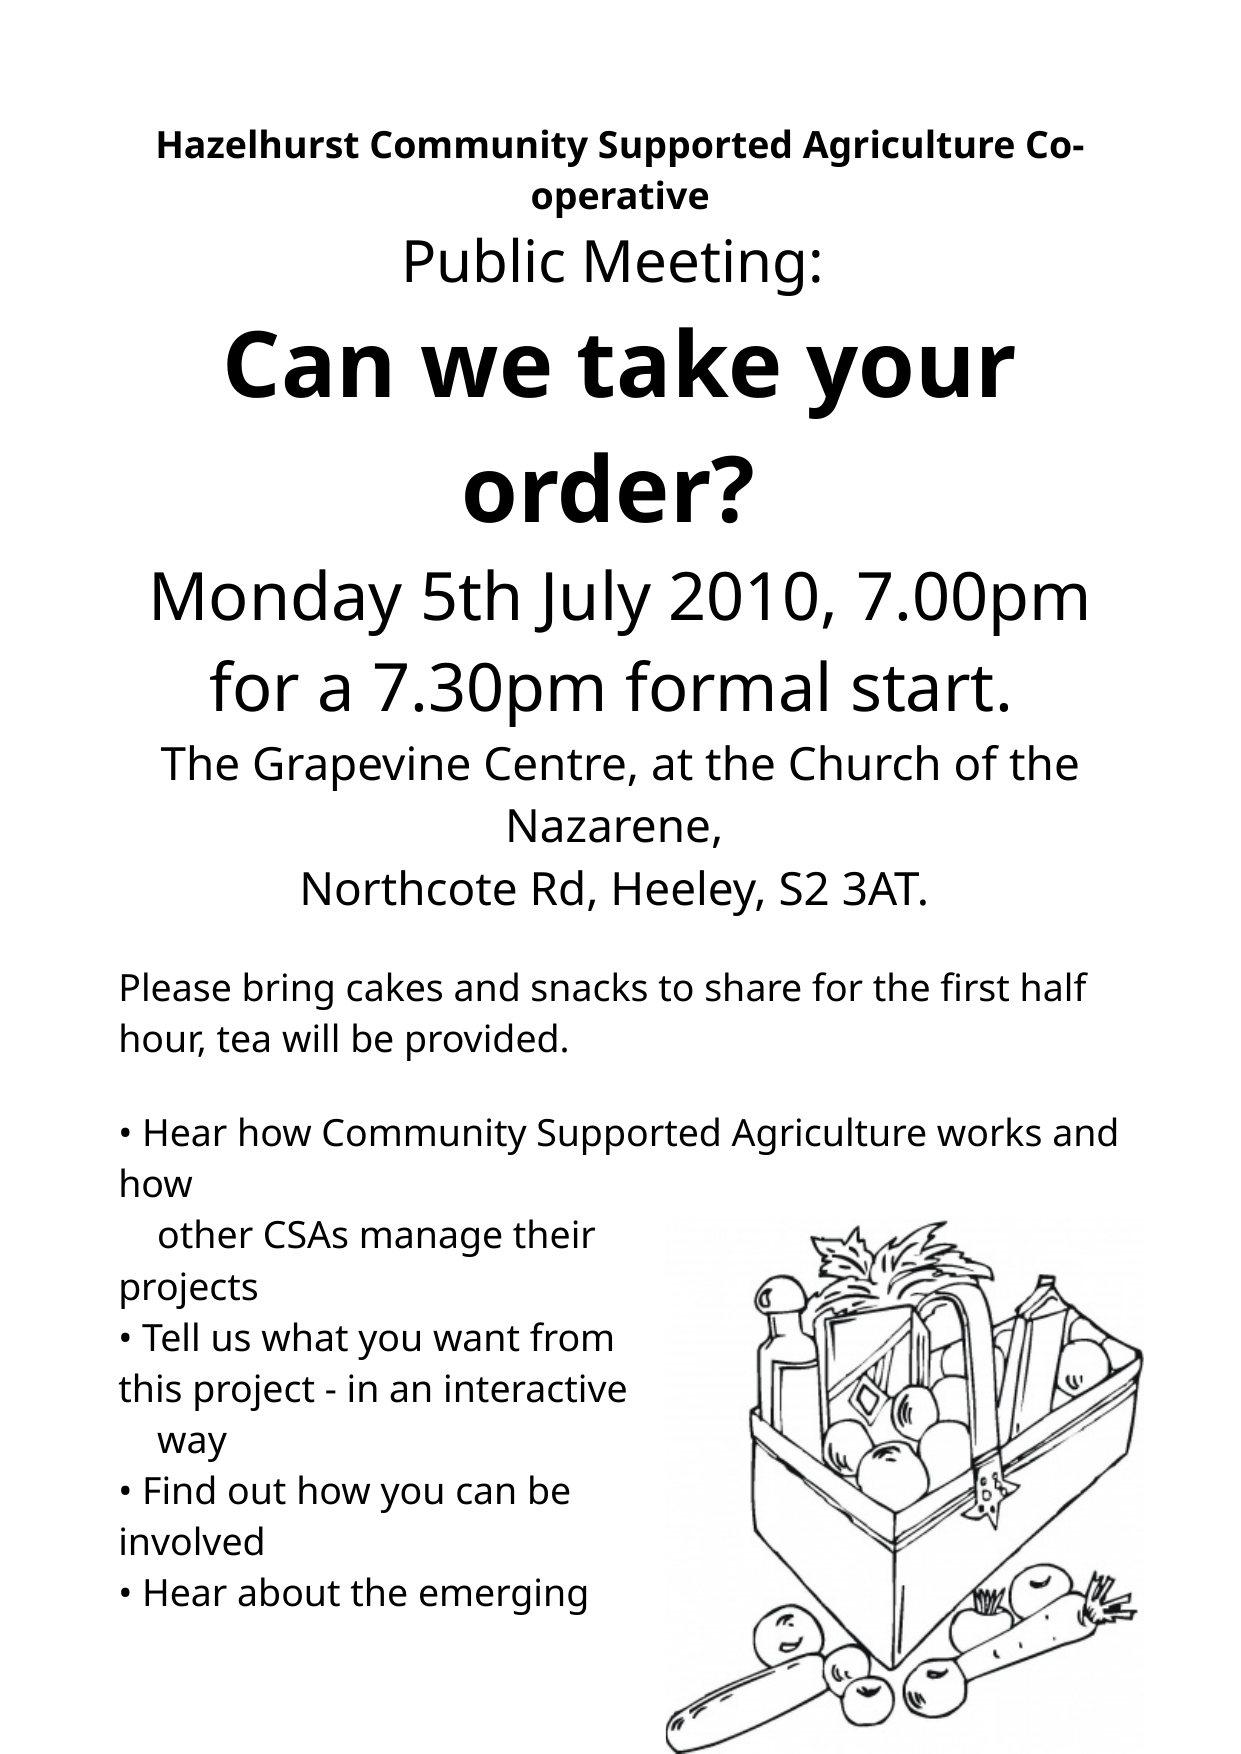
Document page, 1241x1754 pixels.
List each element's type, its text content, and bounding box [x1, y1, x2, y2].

text • Hear about the emerging [118, 1566, 665, 1617]
text Monday 5th July 2010, 7.00pm for a 7.30pm formal start. [118, 549, 1122, 731]
text The Grapevine Centre, at the Church of the Nazarene, [118, 731, 1122, 856]
text other CSAs manage their projects [118, 1209, 1122, 1311]
text Please bring cakes and snacks to share for the first half hour, tea will be provided. [118, 961, 1122, 1063]
text • Hear how Community Supported Agriculture works and how [118, 1107, 1122, 1209]
text • Tell us what you want from this project - in an interactive [118, 1311, 665, 1413]
text Hazelhurst Community Supported Agriculture Co-operative [118, 118, 1122, 220]
picture [665, 1218, 1147, 1754]
text Public Meeting: [118, 220, 1122, 300]
text • Find out how you can be involved [118, 1464, 665, 1566]
text Can we take your order? [118, 300, 1122, 549]
text Northcote Rd, Heeley, S2 3AT. [118, 856, 1122, 918]
text way [118, 1413, 665, 1464]
